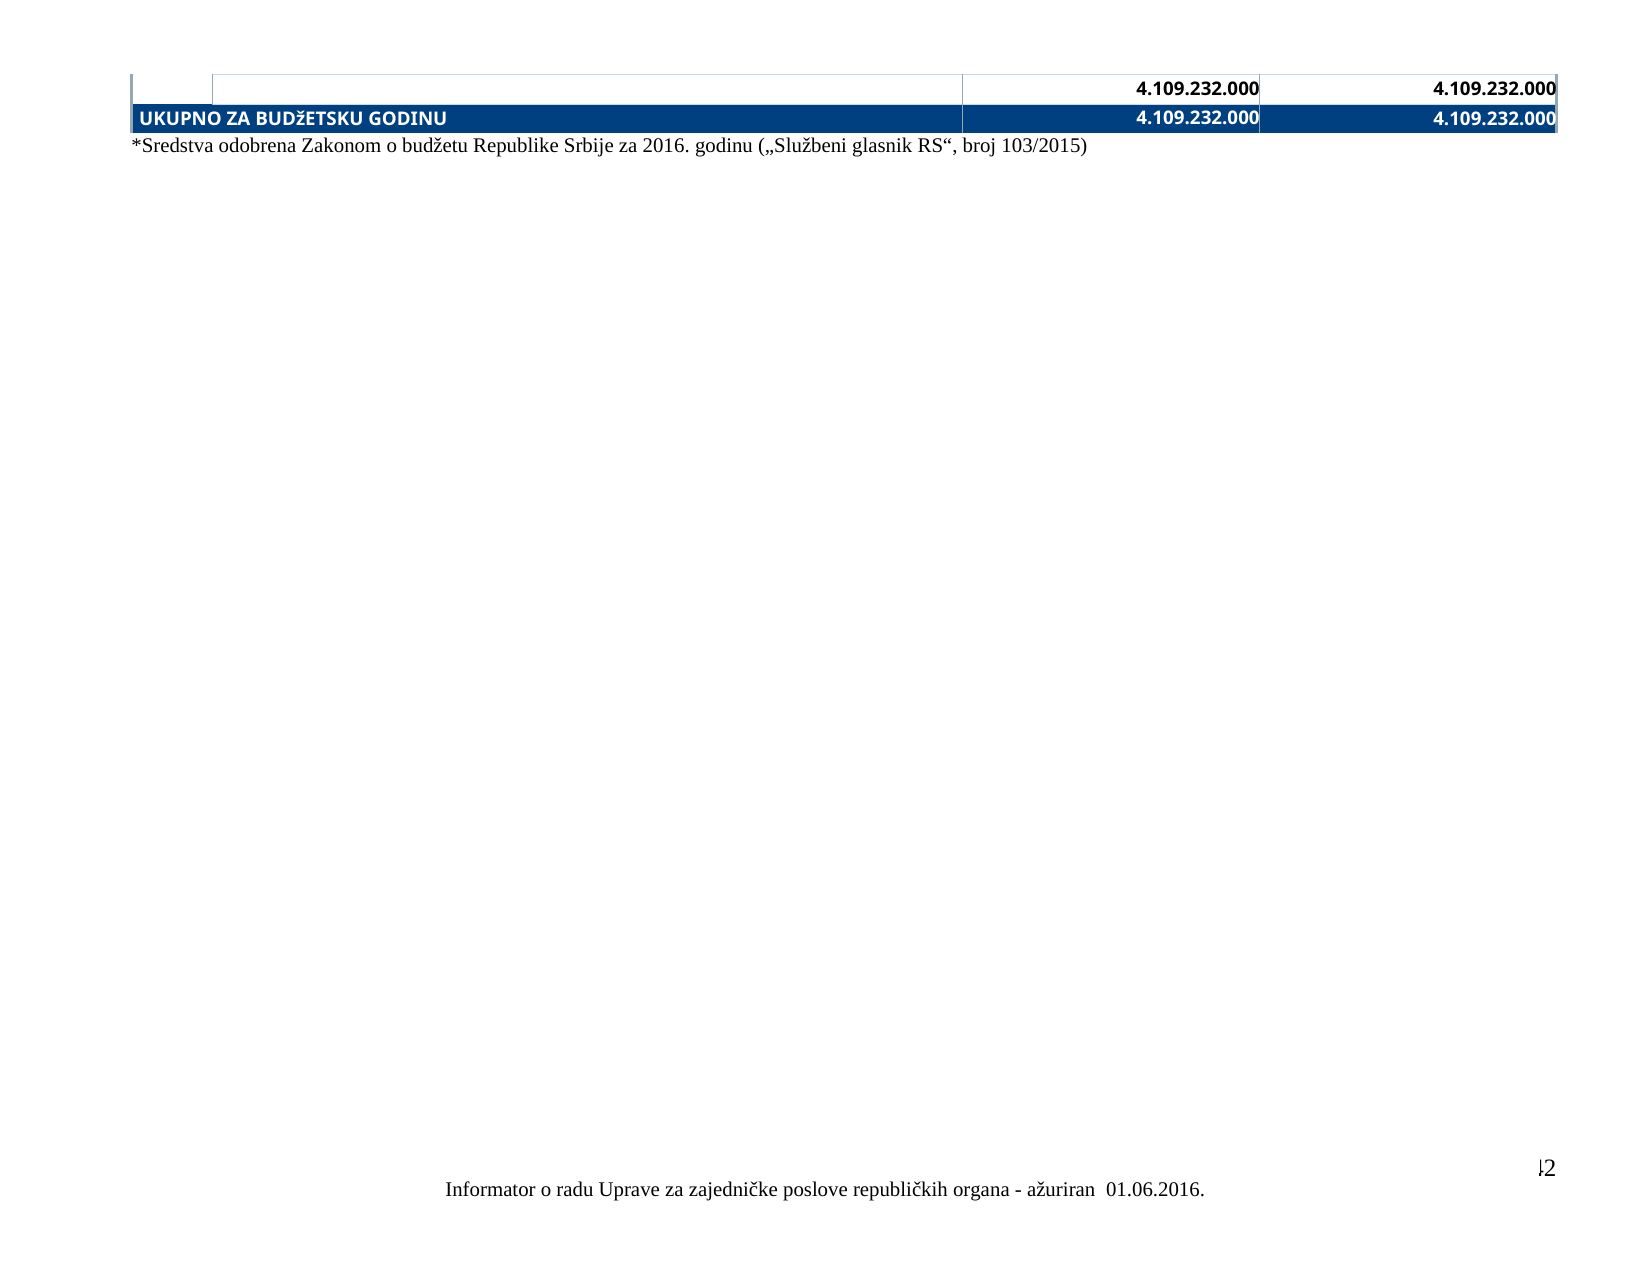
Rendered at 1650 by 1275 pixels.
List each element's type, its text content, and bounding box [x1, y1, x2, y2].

table_cell UKUPNO [213, 75, 962, 103]
table_cell 4.109.232.000 [1260, 75, 1555, 103]
table_cell 01 [133, 74, 212, 103]
table_cell 4.109.232.000 [1260, 105, 1555, 133]
table_cell 4.109.232.000 [963, 105, 1259, 133]
table_cell UKUPNO ZA BUDžETSKU GODINU [133, 104, 962, 133]
table_cell 4.109.232.000 [963, 75, 1259, 103]
text *Sredstva odobrena Zakonom o budžetu Republike Srbije za 2016. godinu („Službeni glasnik RS“, broj 103/2015) [131, 133, 1556, 157]
